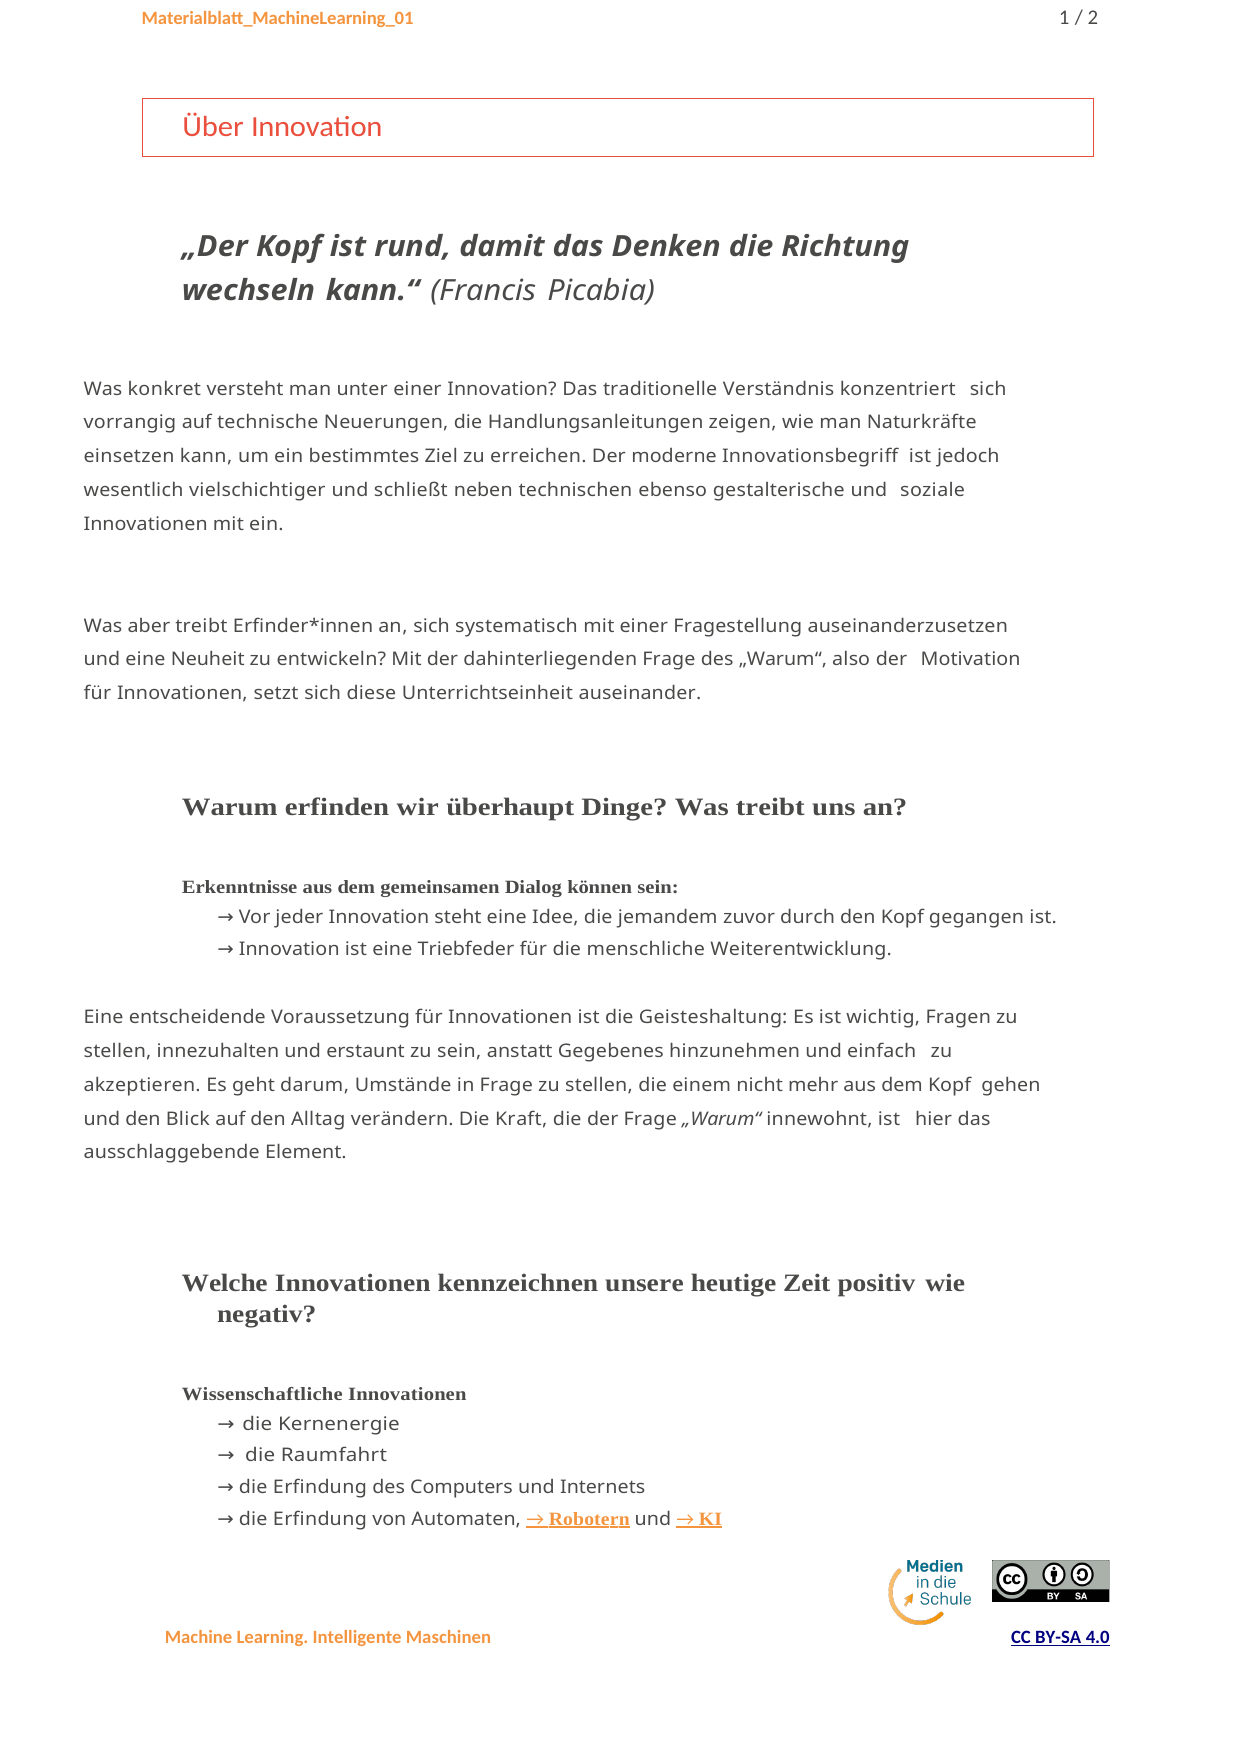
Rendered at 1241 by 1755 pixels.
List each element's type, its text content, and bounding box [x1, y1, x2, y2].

text → die Erfindung von Automaten, → Robotern und → KI [182, 1499, 1109, 1531]
text Eine entscheidende Voraussetzung für Innovationen ist die Geisteshaltung: Es ist wichtig, Fragen zu stellen, innezuhalten und erstaunt zu sein, anstatt Gegebenes hinzunehmen und einfach zu akzeptieren. Es geht darum, Umstände in Frage zu stellen, die einem nicht mehr aus dem Kopf gehen und den Blick auf den Alltag verändern. Die Kraft, die der Frage „Warum“ innewohnt, ist hier das ausschlaggebende Element. [83, 1003, 1044, 1164]
text → Vor jeder Innovation steht eine Idee, die jemandem zuvor durch den Kopf gegangen ist. [217, 898, 1109, 930]
subtitle Warum erfinden wir überhaupt Dinge? Was treibt uns an? [182, 792, 1109, 821]
text → die Kernenergie [217, 1405, 1109, 1437]
text → Innovation ist eine Triebfeder für die menschliche Weiterentwicklung. [217, 930, 1109, 962]
text Was konkret versteht man unter einer Innovation? Das traditionelle Verständnis konzentriert sich vorrangig auf technische Neuerungen, die Handlungsanleitungen zeigen, wie man Naturkräfte einsetzen kann, um ein bestimmtes Ziel zu erreichen. Der moderne Innovationsbegriff ist jedoch wesentlich vielschichtiger und schließt neben technischen ebenso gestalterische und soziale Innovationen mit ein. [83, 375, 1027, 536]
text Über Innovation [182, 108, 1093, 144]
text Was aber treibt Erfinder*innen an, sich systematisch mit einer Fragestellung auseinanderzusetzen und eine Neuheit zu entwickeln? Mit der dahinterliegenden Frage des „Warum“, also der Motivation für Innovationen, setzt sich diese Unterrichtseinheit auseinander. [83, 612, 1044, 705]
text → die Erfindung des Computers und Internets [217, 1468, 1109, 1499]
text „Der Kopf ist rund, damit das Denken die Richtung wechseln kann.“ (Francis Picabia) [182, 225, 986, 309]
text Wissenschaftliche Innovationen [182, 1384, 1109, 1405]
text Erkenntnisse aus dem gemeinsamen Dialog können sein: [182, 877, 1109, 898]
text → die Raumfahrt [217, 1437, 1109, 1468]
text Materialblatt_MachineLearning_01 1 / 2 [130, 4, 1109, 30]
subtitle Welche Innovationen kennzeichnen unsere heutige Zeit positiv wie negativ? [181, 1268, 995, 1327]
